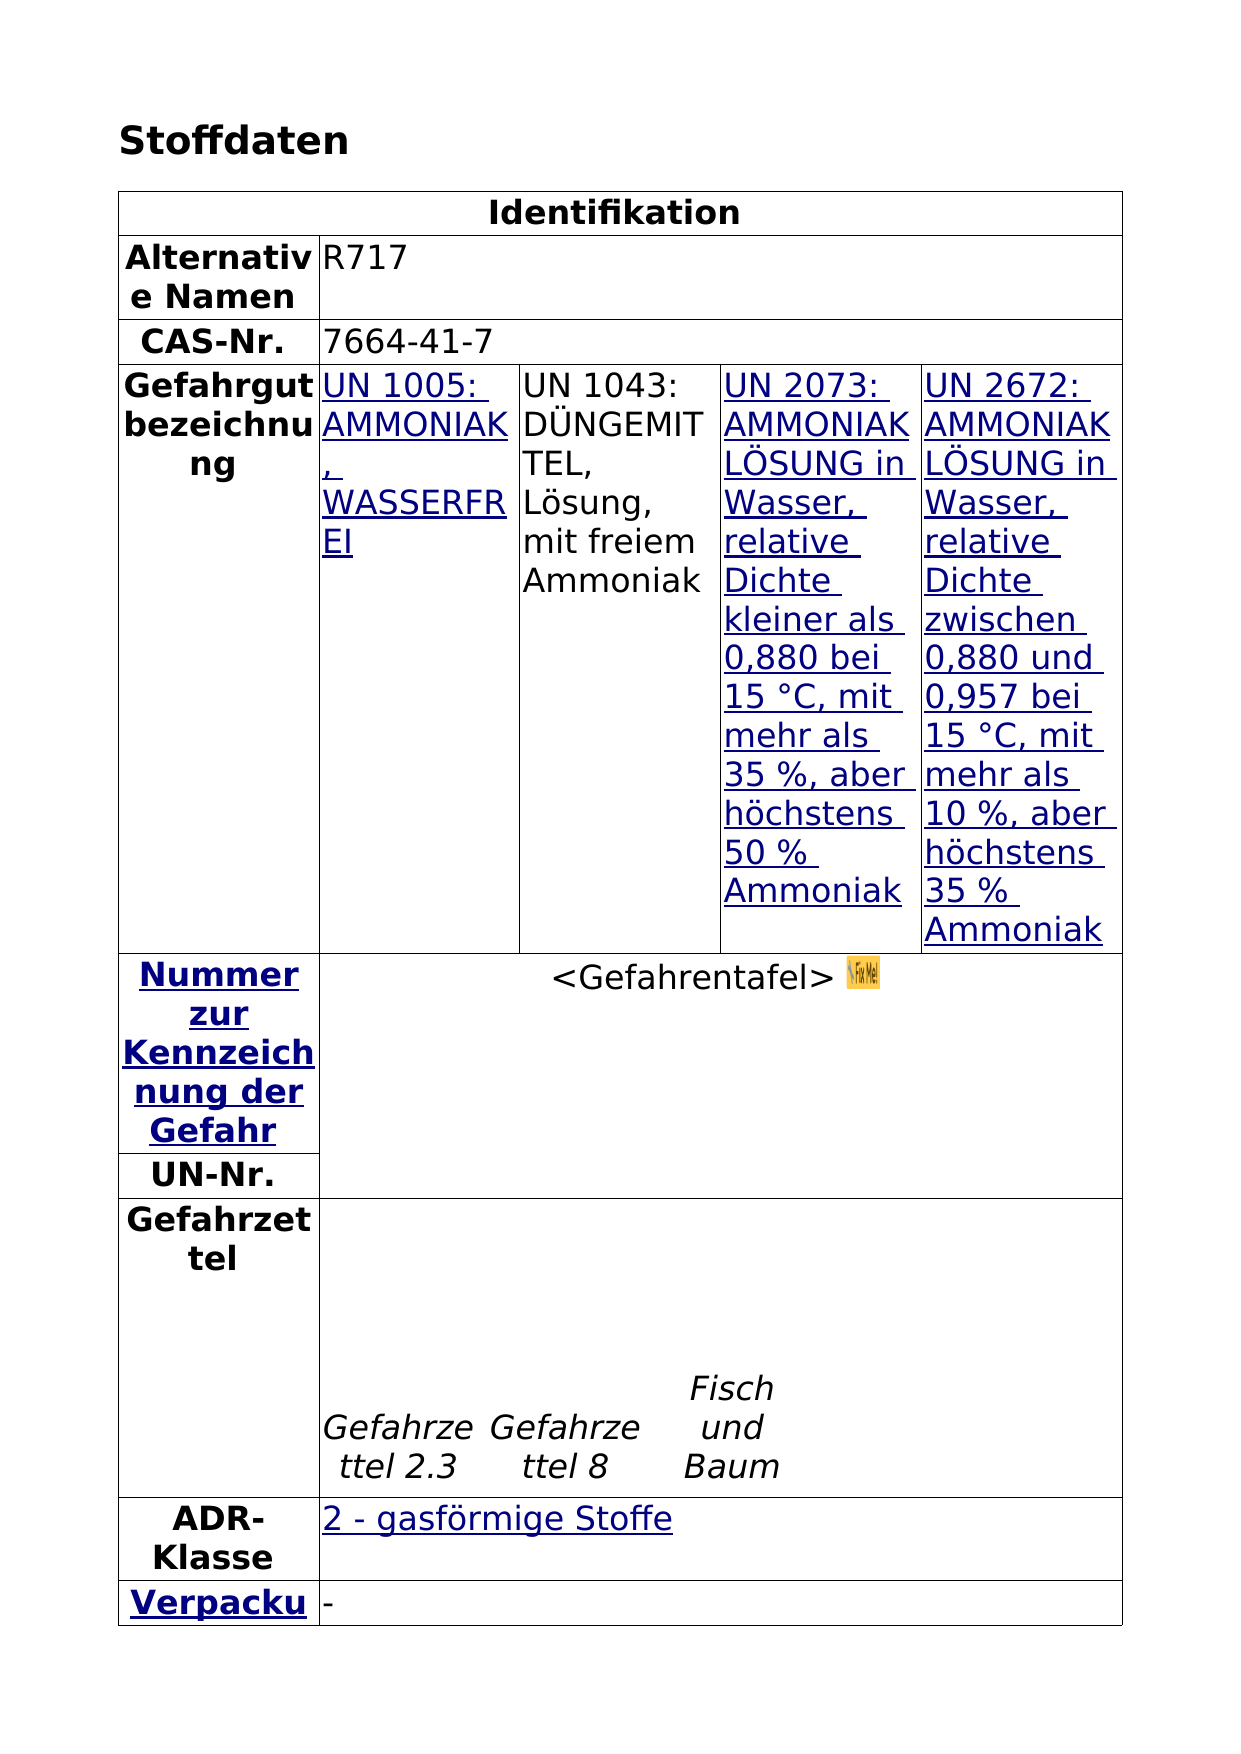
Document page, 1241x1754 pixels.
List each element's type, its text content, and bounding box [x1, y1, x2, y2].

table_cell Gefahrzettel [119, 1199, 319, 1497]
table_cell UN 1005: AMMONIAK, WASSERFREI [320, 365, 519, 953]
table_cell Nummer zur Kennzeichnung der Gefahr [119, 954, 319, 1153]
subtitle Stoffdaten [118, 118, 1122, 163]
table_cell UN 2672: AMMONIAKLÖSUNG in Wasser, relative Dichte zwischen 0,880 und 0,957 bei 15 °C, mit mehr als 10 %, aber höchstens 35 % Ammoniak [922, 365, 1122, 953]
table_cell CAS-Nr. [119, 320, 319, 364]
table_cell <Gefahrentafel> [320, 954, 1122, 1198]
table_cell 7664-41-7 [320, 320, 1122, 364]
table_header Identifikation [119, 192, 1122, 235]
table_cell Verpacku [119, 1581, 319, 1625]
table_cell R717 [320, 236, 1122, 319]
table_cell 2 - gasförmige Stoffe [320, 1498, 1122, 1580]
table_cell UN-Nr. [119, 1154, 319, 1198]
table_cell UN 2073: AMMONIAKLÖSUNG in Wasser, relative Dichte kleiner als 0,880 bei 15 °C, mit mehr als 35 %, aber höchstens 50 % Ammoniak [721, 365, 921, 953]
table_cell UN 1043: DÜNGEMITTEL, Lösung, mit freiem Ammoniak [520, 365, 720, 953]
table_cell - [320, 1581, 1122, 1625]
table_cell ADR-Klasse [119, 1498, 319, 1580]
table_cell [320, 1199, 1122, 1497]
table_cell Alternative Namen [119, 236, 319, 319]
table_cell Gefahrgutbezeichnung [119, 365, 319, 953]
